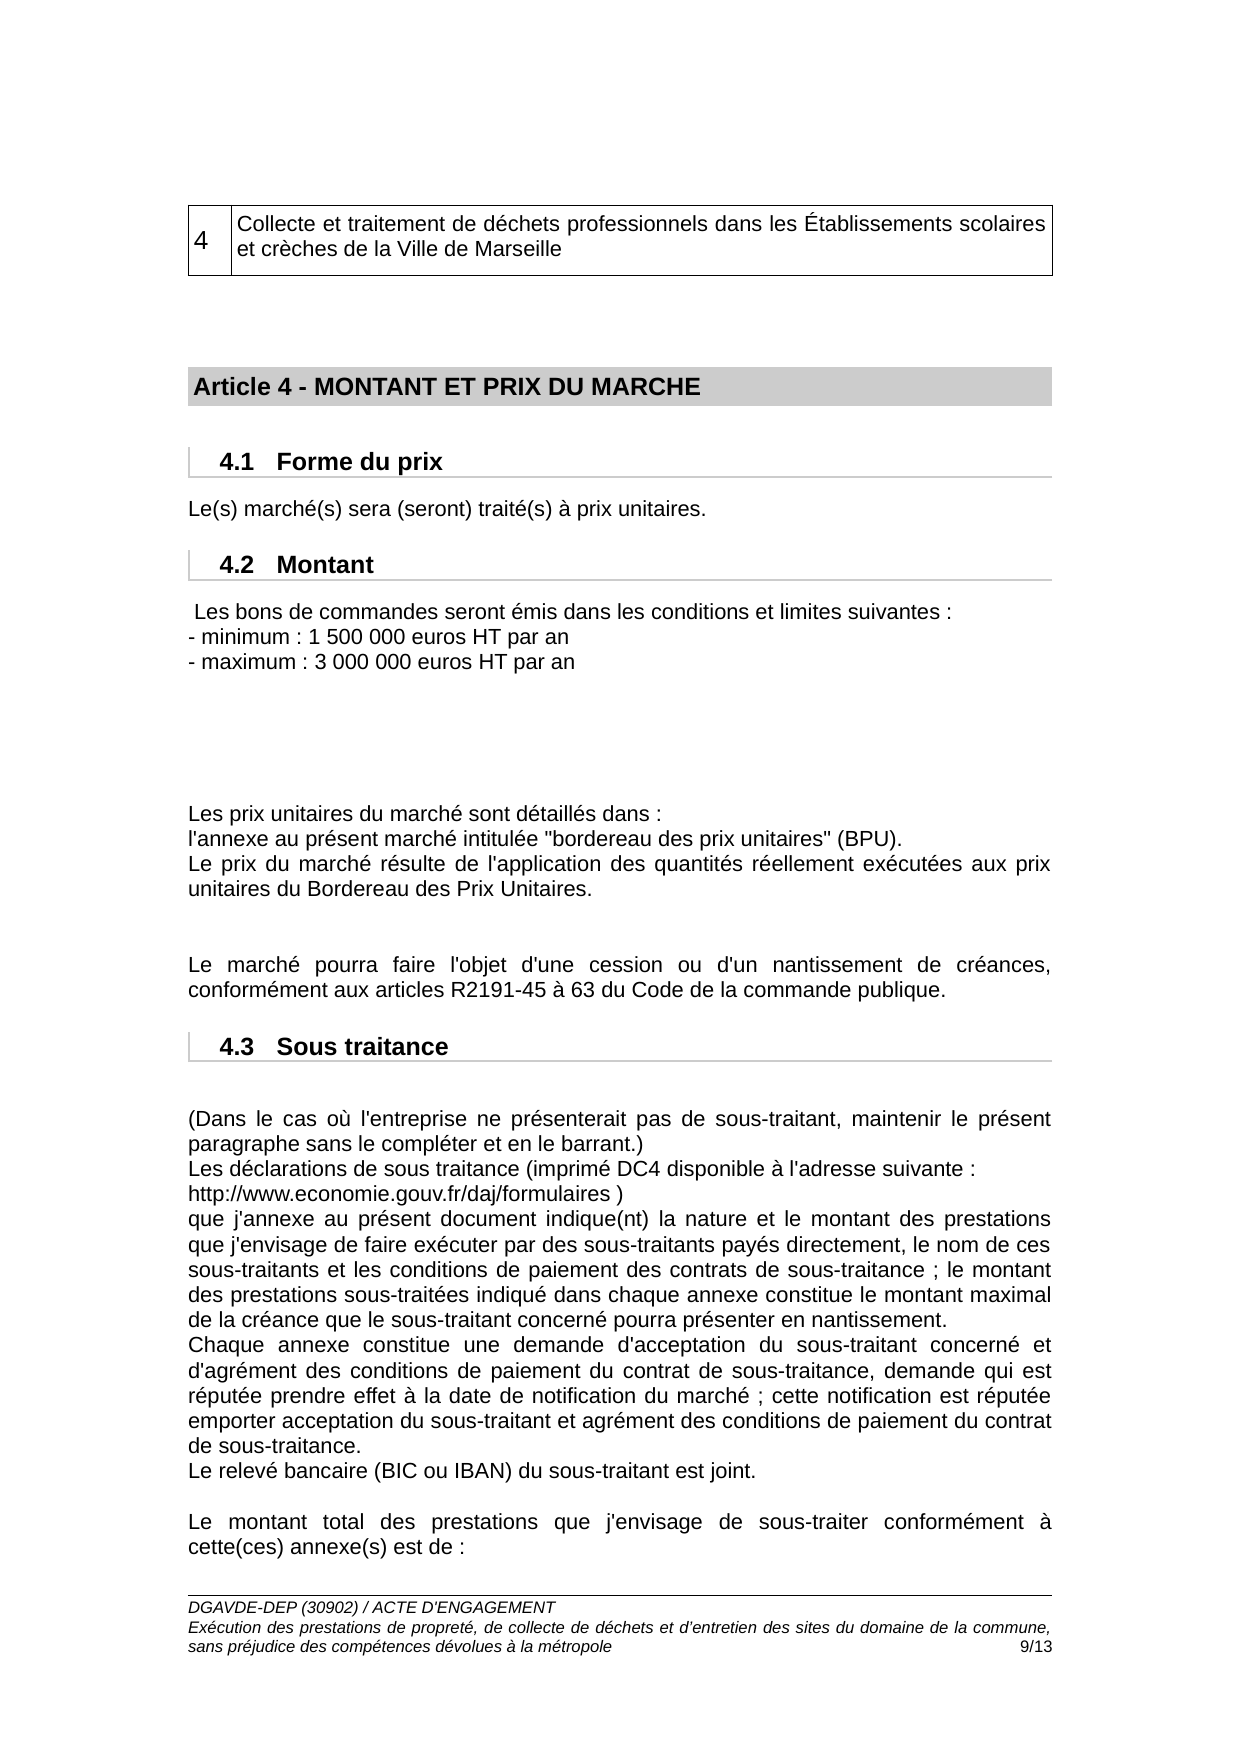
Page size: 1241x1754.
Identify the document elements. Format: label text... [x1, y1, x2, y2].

subtitle Montant [190, 550, 1052, 579]
text Le prix du marché résulte de l'application des quantités réellement exécutées aux prix unitaires du Bordereau des Prix Unitaires. [188, 851, 1052, 901]
text Les déclarations de sous traitance (imprimé DC4 disponible à l'adresse suivante : [188, 1156, 1052, 1181]
text Les prix unitaires du marché sont détaillés dans : [188, 801, 1052, 826]
text Les bons de commandes seront émis dans les conditions et limites suivantes : [188, 599, 1052, 624]
text Le(s) marché(s) sera (seront) traité(s) à prix unitaires. [188, 496, 1052, 521]
subtitle MONTANT ET PRIX DU MARCHE [190, 369, 1050, 404]
subtitle Forme du prix [190, 447, 1052, 476]
text - minimum : 1 500 000 euros HT par an [188, 624, 1052, 649]
table_cell Collecte et traitement de déchets professionnels dans les Établissements scolaires et crèches de la Ville de Marseille [232, 206, 1052, 275]
table_cell 4 [189, 206, 231, 275]
text http://www.economie.gouv.fr/daj/formulaires ) [188, 1181, 1052, 1206]
text Le marché pourra faire l'objet d'une cession ou d'un nantissement de créances, conformément aux articles R2191-45 à 63 du Code de la commande publique. [188, 952, 1052, 1002]
text Le relevé bancaire (BIC ou IBAN) du sous-traitant est joint. [188, 1458, 1052, 1483]
text (Dans le cas où l'entreprise ne présenterait pas de sous-traitant, maintenir le présent paragraphe sans le compléter et en le barrant.) [188, 1105, 1052, 1156]
text - maximum : 3 000 000 euros HT par an [188, 649, 1052, 674]
text Chaque annexe constitue une demande d'acceptation du sous-traitant concerné et d'agrément des conditions de paiement du contrat de sous-traitance, demande qui est réputée prendre effet à la date de notification du marché ; cette notification est réputée emporter acceptation du sous-traitant et agrément des conditions de paiement du contrat de sous-traitance. [188, 1332, 1052, 1458]
text que j'annexe au présent document indique(nt) la nature et le montant des prestations que j'envisage de faire exécuter par des sous-traitants payés directement, le nom de ces sous-traitants et les conditions de paiement des contrats de sous-traitance ; le montant des prestations sous-traitées indiqué dans chaque annexe constitue le montant maximal de la créance que le sous-traitant concerné pourra présenter en nantissement. [188, 1206, 1052, 1332]
text l'annexe au présent marché intitulée "bordereau des prix unitaires" (BPU). [188, 826, 1052, 851]
text Le montant total des prestations que j'envisage de sous-traiter conformément à cette(ces) annexe(s) est de : [188, 1509, 1052, 1559]
subtitle Sous traitance [190, 1032, 1052, 1060]
